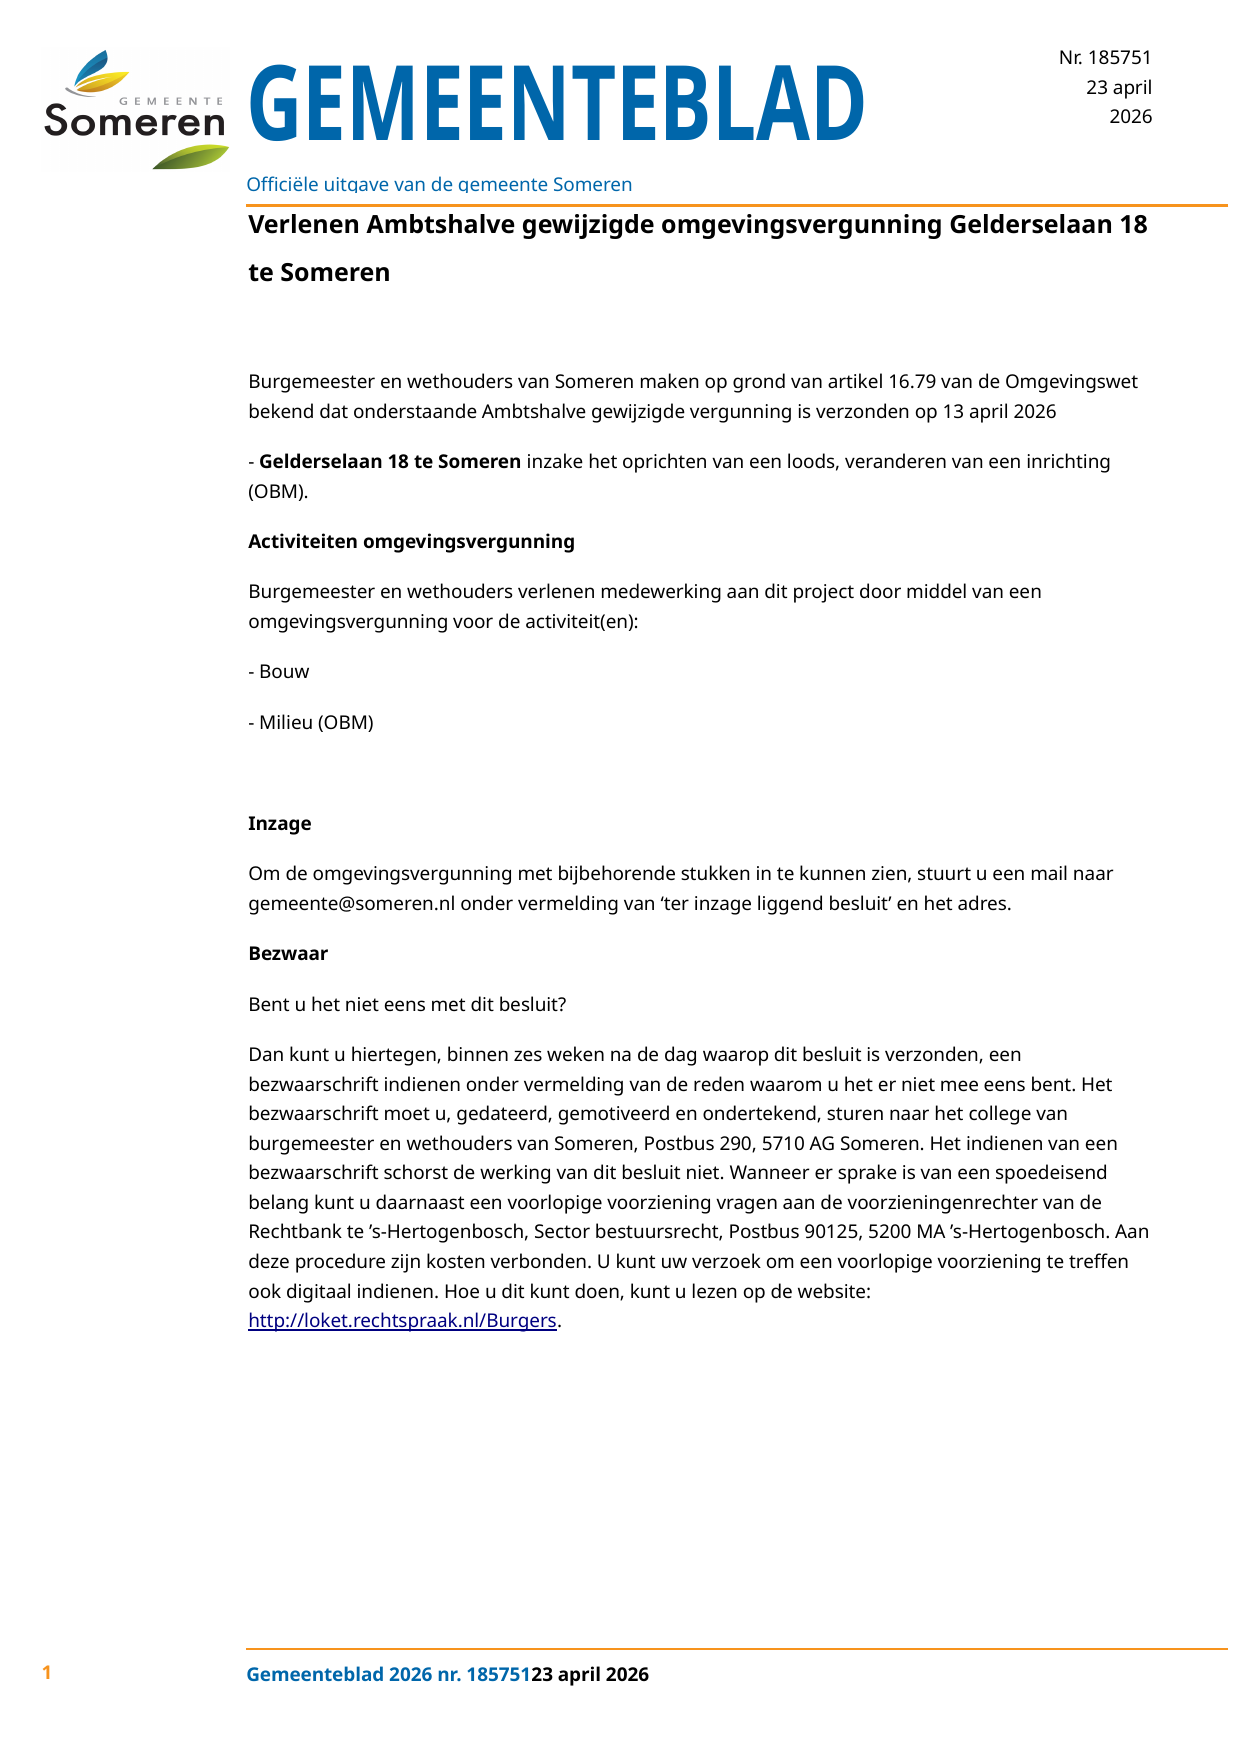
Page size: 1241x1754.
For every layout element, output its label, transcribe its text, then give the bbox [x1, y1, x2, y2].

text Bezwaar [248, 940, 1152, 966]
text Verlenen Ambtshalve gewijzigde omgevingsvergunning Gelderselaan 18 te Someren [248, 207, 1152, 288]
text Inzage [248, 810, 1152, 836]
text Dan kunt u hiertegen, binnen zes weken na de dag waarop dit besluit is verzonden, een bezwaarschrift indienen onder vermelding van de reden waarom u het er niet mee eens bent. Het bezwaarschrift moet u, gedateerd, gemotiveerd en ondertekend, sturen naar het college van burgemeester en wethouders van Someren, Postbus 290, 5710 AG Someren. Het indienen van een bezwaarschrift schorst de werking van dit besluit niet. Wanneer er sprake is van een spoedeisend belang kunt u daarnaast een voorlopige voorziening vragen aan de voorzieningenrechter van de Rechtbank te ’s-Hertogenbosch, Sector bestuursrecht, Postbus 90125, 5200 MA ’s-Hertogenbosch. Aan deze procedure zijn kosten verbonden. U kunt uw verzoek om een voorlopige voorziening te treffen ook digitaal indienen. Hoe u dit kunt doen, kunt u lezen op de website: http://loket.rechtspraak.nl/Burgers. [248, 1041, 1152, 1333]
text Burgemeester en wethouders van Someren maken op grond van artikel 16.79 van de Omgevingswet bekend dat onderstaande Ambtshalve gewijzigde vergunning is verzonden op 13 april 2026 [248, 368, 1152, 424]
text Burgemeester en wethouders verlenen medewerking aan dit project door middel van een omgevingsvergunning voor de activiteit(en): [248, 579, 1152, 634]
text - Milieu (OBM) [248, 709, 1152, 735]
text - Bouw [248, 659, 1152, 684]
text Activiteiten omgevingsvergunning [248, 528, 1152, 554]
picture [41, 47, 231, 172]
text Bent u het niet eens met dit besluit? [248, 991, 1152, 1017]
text Om de omgevingsvergunning met bijbehorende stukken in te kunnen zien, stuurt u een mail naar gemeente@someren.nl onder vermelding van ‘ter inzage liggend besluit’ en het adres. [248, 860, 1152, 916]
text - Gelderselaan 18 te Someren inzake het oprichten van een loods, veranderen van een inrichting (OBM). [248, 448, 1152, 504]
